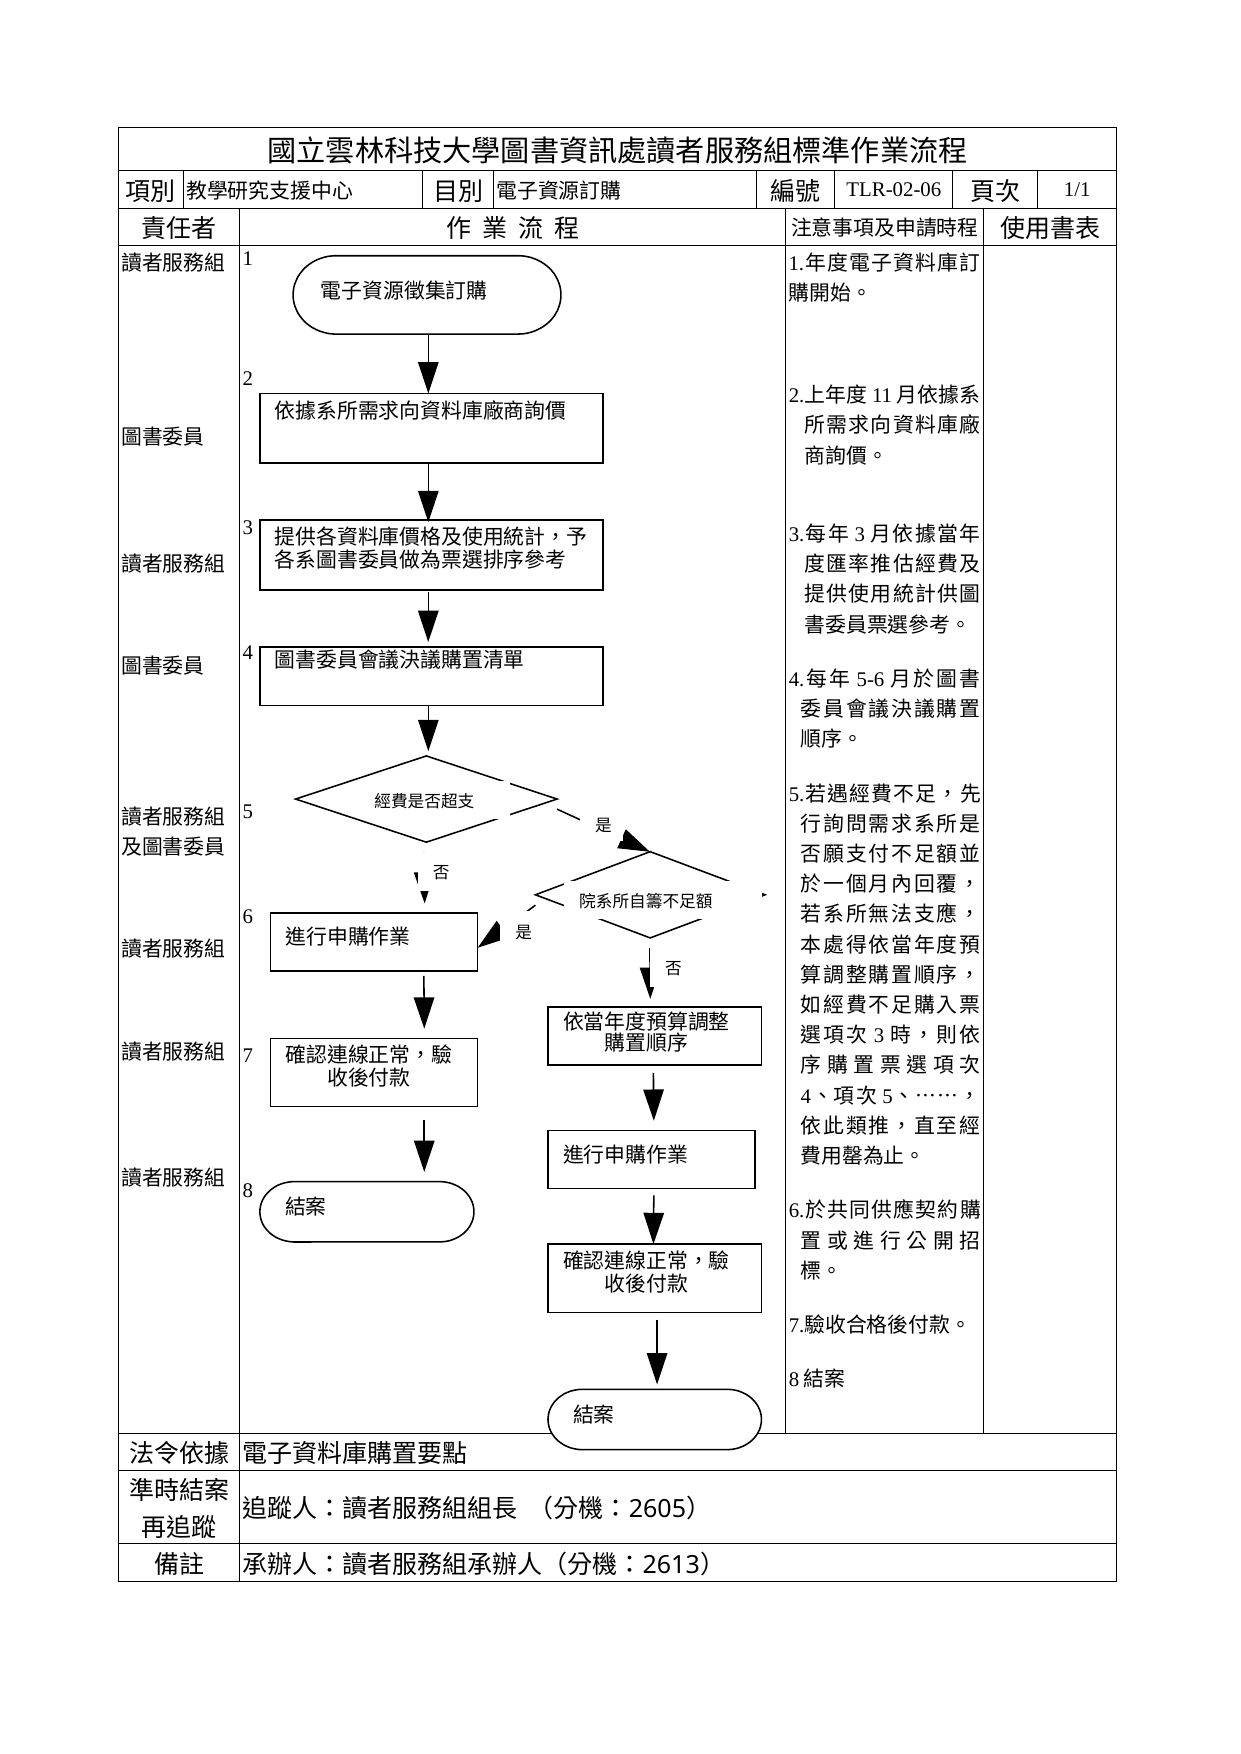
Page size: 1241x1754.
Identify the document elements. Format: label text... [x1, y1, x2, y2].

table_cell 1.年度電子資料庫訂購開始。 2.上年度11月依據系所需求向資料庫廠商詢價。 3.每年3月依據當年度匯率推估經費及提供使用統計供圖書委員票選參考。 4.每年5-6月於圖書委員會議決議購置順序。 5.若遇經費不足，先行詢問需求系所是否願支付不足額並於一個月內回覆，若系所無法支應，本處得依當年度預算調整購置順序，如經費不足購入票選項次3時，則依序購置票選項次4、項次5、……，依此類推，直至經費用罄為止。 6.於共同供應契約購置或進行公開招標。 7.驗收合格後付款。 8結案 [786, 246, 983, 1432]
table_cell 電子資源訂購 [494, 171, 756, 208]
table_cell 讀者服務組 圖書委員 讀者服務組 圖書委員 讀者服務組及圖書委員 讀者服務組 讀者服務組 讀者服務組 [119, 246, 239, 1432]
table_header 國立雲林科技大學圖書資訊處讀者服務組標準作業流程 [119, 128, 1116, 170]
table_cell 作 業 流 程 [240, 209, 785, 245]
table_cell 承辦人：讀者服務組承辦人（分機：2613） [240, 1544, 1116, 1581]
table_cell 項別 [119, 171, 183, 208]
table_cell 注意事項及申請時程 [786, 209, 983, 245]
table_cell 編號 [757, 171, 834, 208]
table_cell TLR-02-06 [835, 171, 952, 208]
table_cell 準時結案再追蹤 [119, 1471, 239, 1543]
table_cell [984, 246, 1116, 1432]
table_cell 1 2 3 4 5 6 7 8 [240, 246, 785, 1432]
table_cell 1/1 [1038, 171, 1116, 208]
table_cell 使用書表 [984, 209, 1116, 245]
table_cell 教學研究支援中心 [184, 171, 422, 208]
table_cell 責任者 [119, 209, 239, 245]
table_cell 目別 [423, 171, 493, 208]
table_cell 備註 [119, 1544, 239, 1581]
table_cell 電子資料庫購置要點 [240, 1434, 1116, 1470]
table_cell 頁次 [953, 171, 1037, 208]
table_cell 法令依據 [119, 1434, 239, 1470]
table_cell 追蹤人：讀者服務組組長 （分機：2605） [240, 1471, 1116, 1543]
